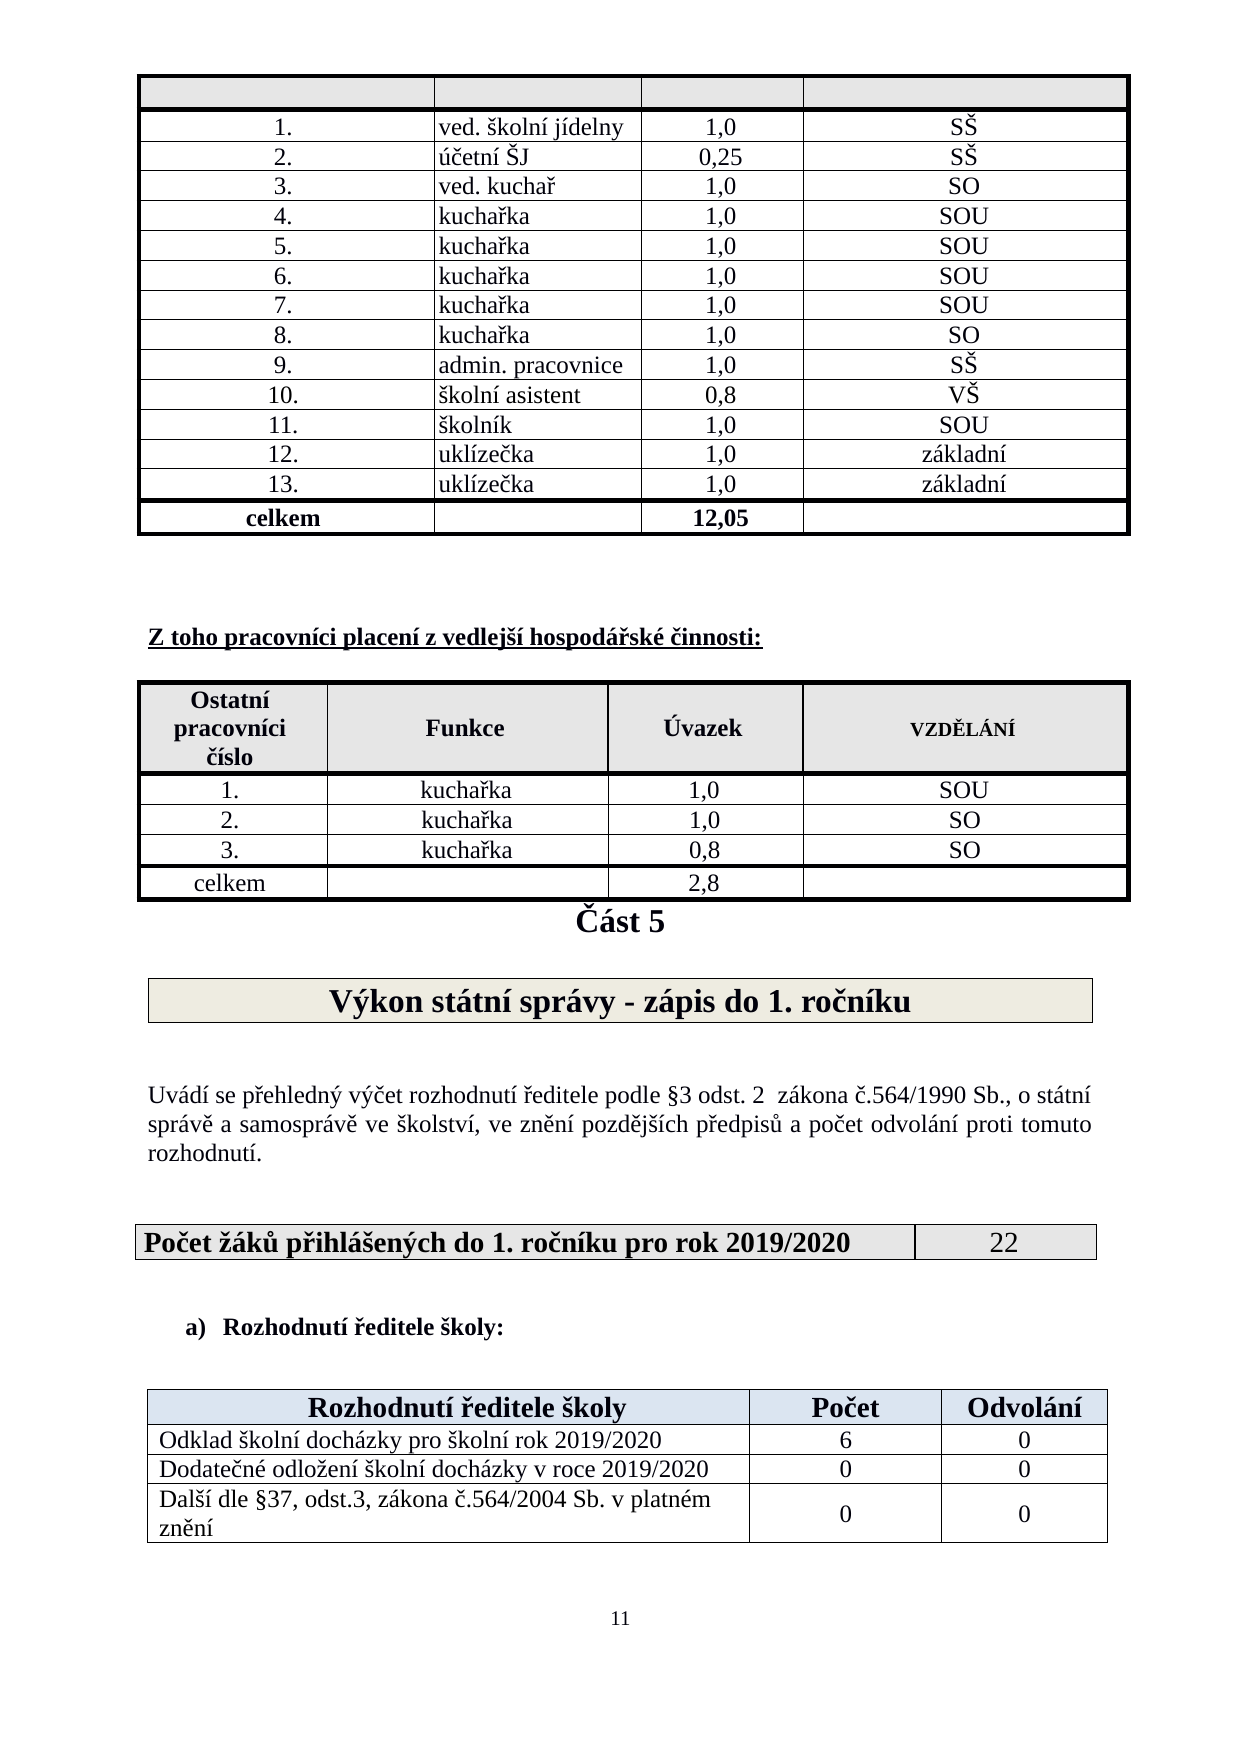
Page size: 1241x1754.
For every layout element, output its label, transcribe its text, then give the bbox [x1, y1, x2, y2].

table_header Funkce [328, 685, 607, 771]
text Z toho pracovníci placení z vedlejší hospodářské činnosti: [148, 622, 1093, 651]
table_cell celkem [141, 503, 434, 532]
table_cell 1,0 [609, 805, 803, 834]
table_cell školní asistent [435, 380, 641, 409]
table_cell 1,0 [642, 350, 803, 379]
text Část 5 [148, 902, 1093, 940]
table_cell základní [804, 469, 1126, 498]
subtitle Rozhodnutí ředitele školy: [185, 1312, 1093, 1341]
table_cell 2. [141, 142, 434, 170]
table_cell školník [435, 410, 641, 438]
table_cell 6 [750, 1425, 941, 1453]
text Výkon státní správy - zápis do 1. ročníku [149, 979, 1092, 1022]
table_header Odvolání [942, 1390, 1107, 1424]
table_cell Dodatečné odložení školní docházky v roce 2019/2020 [148, 1455, 749, 1483]
table_cell SOU [804, 261, 1126, 289]
table_cell VŠ [804, 380, 1126, 409]
table_cell 1,0 [642, 201, 803, 230]
table_cell 11. [141, 410, 434, 438]
table_cell ved. kuchař [435, 171, 641, 200]
table_header [435, 78, 641, 107]
table_cell 10. [141, 380, 434, 409]
table_cell 8. [141, 320, 434, 349]
table_cell SO [804, 320, 1126, 349]
table_cell 2. [141, 805, 327, 834]
table_cell 1,0 [642, 469, 803, 498]
table_cell kuchařka [328, 776, 608, 804]
table_cell základní [804, 440, 1126, 468]
table_cell 1,0 [642, 261, 803, 289]
table_cell [804, 503, 1126, 532]
table_cell 1,0 [609, 776, 803, 804]
table_cell kuchařka [435, 231, 641, 260]
table_cell admin. pracovnice [435, 350, 641, 379]
table_cell kuchařka [435, 291, 641, 319]
table_cell 0 [750, 1484, 941, 1542]
table_cell Odklad školní docházky pro školní rok 2019/2020 [148, 1425, 749, 1453]
table_cell 0,25 [642, 142, 803, 170]
table_header [642, 78, 803, 107]
table_header vzdělání [804, 685, 1126, 771]
table_cell [804, 868, 1126, 897]
table_cell 12. [141, 440, 434, 468]
table_header [804, 78, 1126, 107]
table_cell 1,0 [642, 112, 803, 141]
table_cell SO [804, 171, 1126, 200]
table_cell 1. [141, 112, 434, 141]
table_cell 0 [942, 1455, 1107, 1483]
table_cell 0 [942, 1425, 1107, 1453]
table_header Úvazek [609, 685, 802, 771]
table_cell SŠ [804, 350, 1126, 379]
table_cell 1,0 [642, 440, 803, 468]
table_cell SO [804, 835, 1126, 863]
table_cell SOU [804, 776, 1126, 804]
table_cell 1,0 [642, 410, 803, 438]
table_header [141, 78, 434, 107]
table_cell ved. školní jídelny [435, 112, 641, 141]
table_cell 1,0 [642, 171, 803, 200]
table_cell [328, 868, 608, 897]
table_cell 5. [141, 231, 434, 260]
table_cell uklízečka [435, 440, 641, 468]
table_cell 1,0 [642, 231, 803, 260]
table_cell 4. [141, 201, 434, 230]
table_cell 0,8 [642, 380, 803, 409]
table_cell 0,8 [609, 835, 803, 863]
table_cell kuchařka [328, 805, 608, 834]
table_cell SOU [804, 231, 1126, 260]
table_header 22 [916, 1225, 1096, 1259]
table_cell SO [804, 805, 1126, 834]
table_cell SŠ [804, 142, 1126, 170]
table_cell účetní ŠJ [435, 142, 641, 170]
table_cell 1. [141, 776, 327, 804]
table_cell kuchařka [435, 201, 641, 230]
table_cell 9. [141, 350, 434, 379]
table_cell 1,0 [642, 291, 803, 319]
table_cell 2,8 [609, 868, 803, 897]
table_cell 3. [141, 835, 327, 863]
table_cell 3. [141, 171, 434, 200]
table_header Ostatní pracovníci číslo [141, 685, 327, 771]
table_cell [435, 503, 641, 532]
table_cell kuchařka [435, 320, 641, 349]
text Uvádí se přehledný výčet rozhodnutí ředitele podle §3 odst. 2 zákona č.564/1990 Sb., o státní správě a samosprávě ve školství, ve znění pozdějších předpisů a počet odvolání proti tomuto rozhodnutí. [148, 1080, 1093, 1167]
table_cell SOU [804, 201, 1126, 230]
table_cell 0 [750, 1455, 941, 1483]
table_cell 1,0 [642, 320, 803, 349]
table_cell 0 [942, 1484, 1107, 1542]
table_cell kuchařka [328, 835, 608, 863]
table_cell 6. [141, 261, 434, 289]
table_cell SOU [804, 291, 1126, 319]
table_cell 13. [141, 469, 434, 498]
table_cell celkem [141, 868, 327, 897]
table_cell 7. [141, 291, 434, 319]
table_cell 12,05 [642, 503, 803, 532]
table_cell kuchařka [435, 261, 641, 289]
table_cell SOU [804, 410, 1126, 438]
table_cell uklízečka [435, 469, 641, 498]
table_header Rozhodnutí ředitele školy [148, 1390, 749, 1424]
table_cell SŠ [804, 112, 1126, 141]
table_header Počet žáků přihlášených do 1. ročníku pro rok 2019/2020 [136, 1225, 914, 1259]
table_header Počet [750, 1390, 941, 1424]
table_cell Další dle §37, odst.3, zákona č.564/2004 Sb. v platném znění [148, 1484, 749, 1542]
